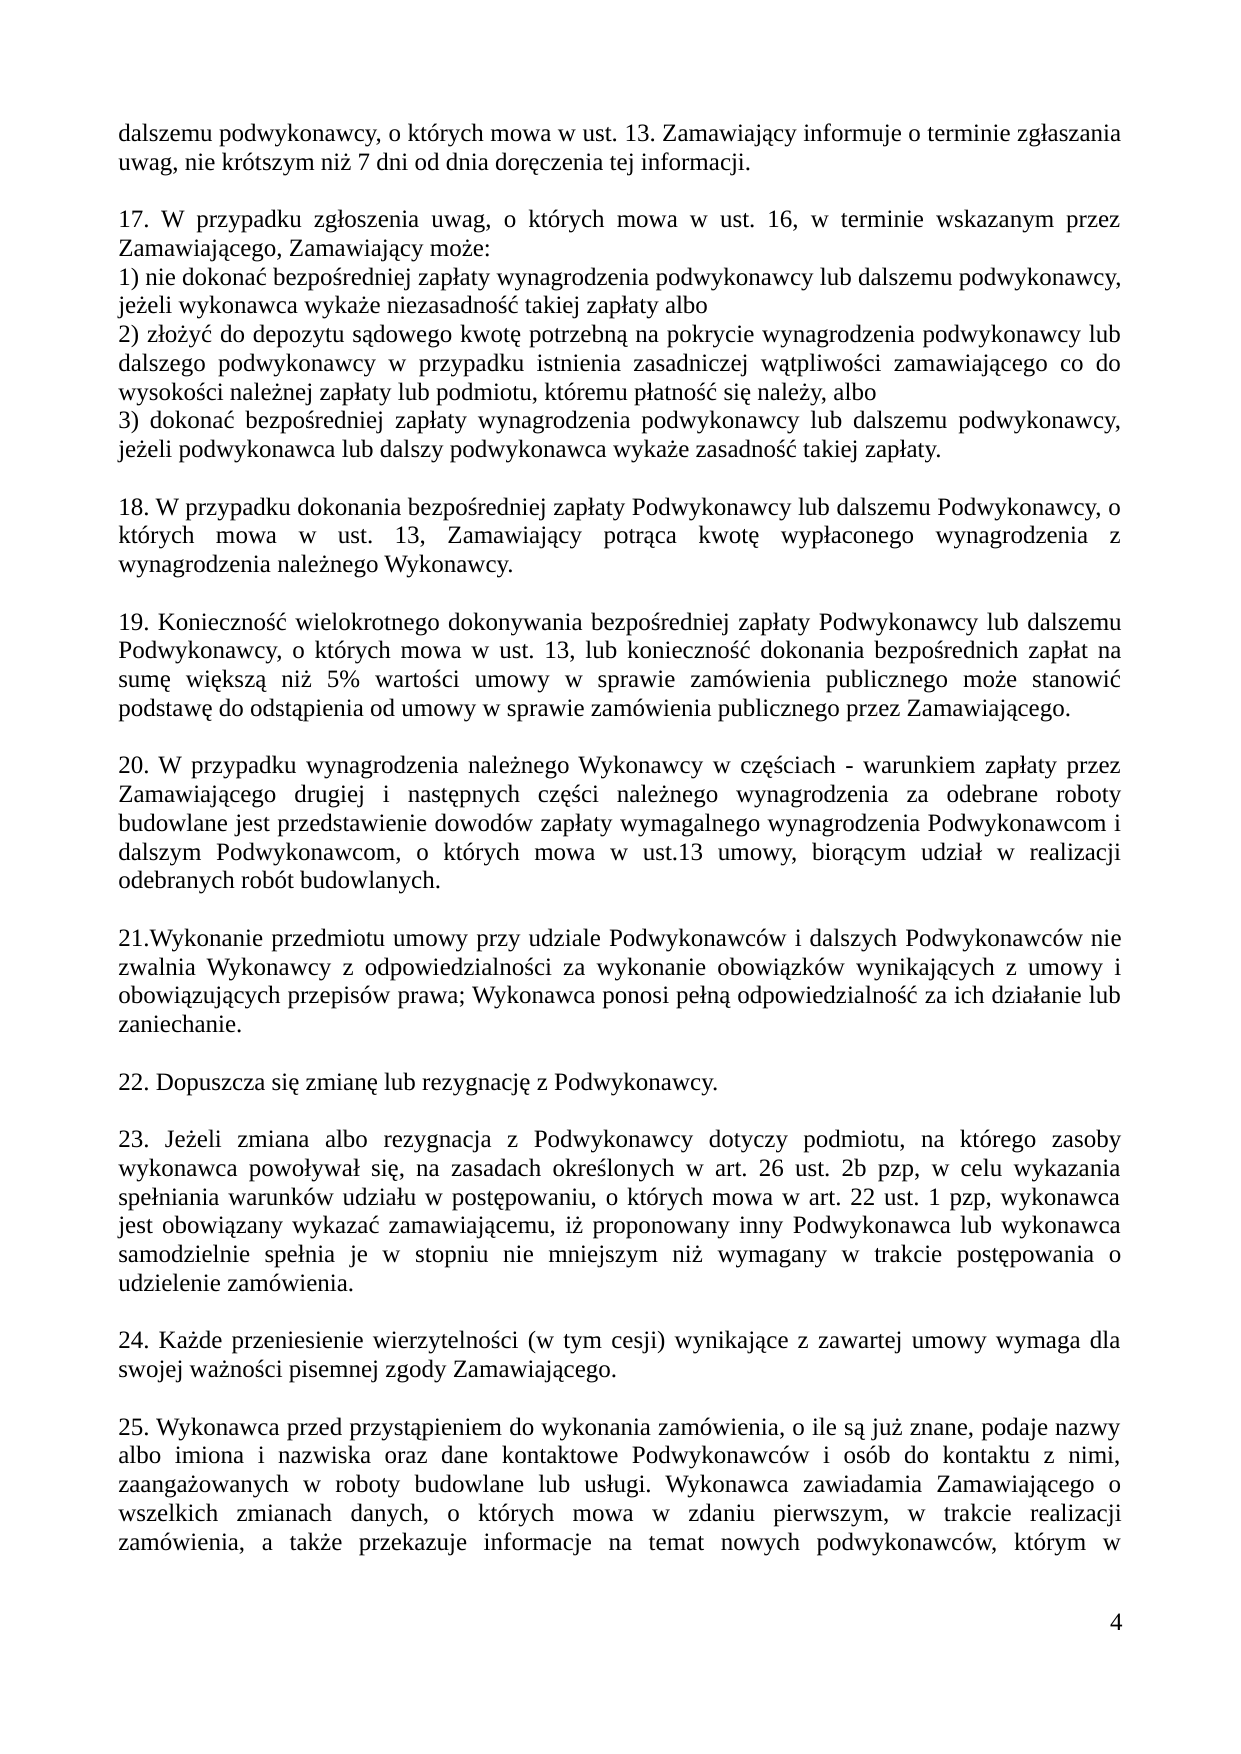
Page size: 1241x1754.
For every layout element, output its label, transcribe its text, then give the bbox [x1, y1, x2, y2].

text 19. Konieczność wielokrotnego dokonywania bezpośredniej zapłaty Podwykonawcy lub dalszemu Podwykonawcy, o których mowa w ust. 13, lub konieczność dokonania bezpośrednich zapłat na sumę większą niż 5% wartości umowy w sprawie zamówienia publicznego może stanowić podstawę do odstąpienia od umowy w sprawie zamówienia publicznego przez Zamawiającego. [118, 607, 1122, 722]
text 22. Dopuszcza się zmianę lub rezygnację z Podwykonawcy. [118, 1067, 1122, 1096]
text 17. W przypadku zgłoszenia uwag, o których mowa w ust. 16, w terminie wskazanym przez Zamawiającego, Zamawiający może: [118, 204, 1122, 262]
text dalszemu podwykonawcy, o których mowa w ust. 13. Zamawiający informuje o terminie zgłaszania uwag, nie krótszym niż 7 dni od dnia doręczenia tej informacji. [118, 118, 1122, 176]
text 1) nie dokonać bezpośredniej zapłaty wynagrodzenia podwykonawcy lub dalszemu podwykonawcy, jeżeli wykonawca wykaże niezasadność takiej zapłaty albo [118, 262, 1122, 319]
text 21.Wykonanie przedmiotu umowy przy udziale Podwykonawców i dalszych Podwykonawców nie zwalnia Wykonawcy z odpowiedzialności za wykonanie obowiązków wynikających z umowy i obowiązujących przepisów prawa; Wykonawca ponosi pełną odpowiedzialność za ich działanie lub zaniechanie. [118, 923, 1122, 1038]
text 18. W przypadku dokonania bezpośredniej zapłaty Podwykonawcy lub dalszemu Podwykonawcy, o których mowa w ust. 13, Zamawiający potrąca kwotę wypłaconego wynagrodzenia z wynagrodzenia należnego Wykonawcy. [118, 492, 1122, 578]
text 23. Jeżeli zmiana albo rezygnacja z Podwykonawcy dotyczy podmiotu, na którego zasoby wykonawca powoływał się, na zasadach określonych w art. 26 ust. 2b pzp, w celu wykazania spełniania warunków udziału w postępowaniu, o których mowa w art. 22 ust. 1 pzp, wykonawca jest obowiązany wykazać zamawiającemu, iż proponowany inny Podwykonawca lub wykonawca samodzielnie spełnia je w stopniu nie mniejszym niż wymagany w trakcie postępowania o udzielenie zamówienia. [118, 1124, 1122, 1297]
text 20. W przypadku wynagrodzenia należnego Wykonawcy w częściach - warunkiem zapłaty przez Zamawiającego drugiej i następnych części należnego wynagrodzenia za odebrane roboty budowlane jest przedstawienie dowodów zapłaty wymagalnego wynagrodzenia Podwykonawcom i dalszym Podwykonawcom, o których mowa w ust.13 umowy, biorącym udział w realizacji odebranych robót budowlanych. [118, 751, 1122, 894]
text 3) dokonać bezpośredniej zapłaty wynagrodzenia podwykonawcy lub dalszemu podwykonawcy, jeżeli podwykonawca lub dalszy podwykonawca wykaże zasadność takiej zapłaty. [118, 406, 1122, 463]
text 24. Każde przeniesienie wierzytelności (w tym cesji) wynikające z zawartej umowy wymaga dla swojej ważności pisemnej zgody Zamawiającego. [118, 1326, 1122, 1383]
text 2) złożyć do depozytu sądowego kwotę potrzebną na pokrycie wynagrodzenia podwykonawcy lub dalszego podwykonawcy w przypadku istnienia zasadniczej wątpliwości zamawiającego co do wysokości należnej zapłaty lub podmiotu, któremu płatność się należy, albo [118, 319, 1122, 406]
text 25. Wykonawca przed przystąpieniem do wykonania zamówienia, o ile są już znane, podaje nazwy albo imiona i nazwiska oraz dane kontaktowe Podwykonawców i osób do kontaktu z nimi, zaangażowanych w roboty budowlane lub usługi. Wykonawca zawiadamia Zamawiającego o wszelkich zmianach danych, o których mowa w zdaniu pierwszym, w trakcie realizacji zamówienia, a także przekazuje informacje na temat nowych podwykonawców, którym w [118, 1412, 1122, 1556]
